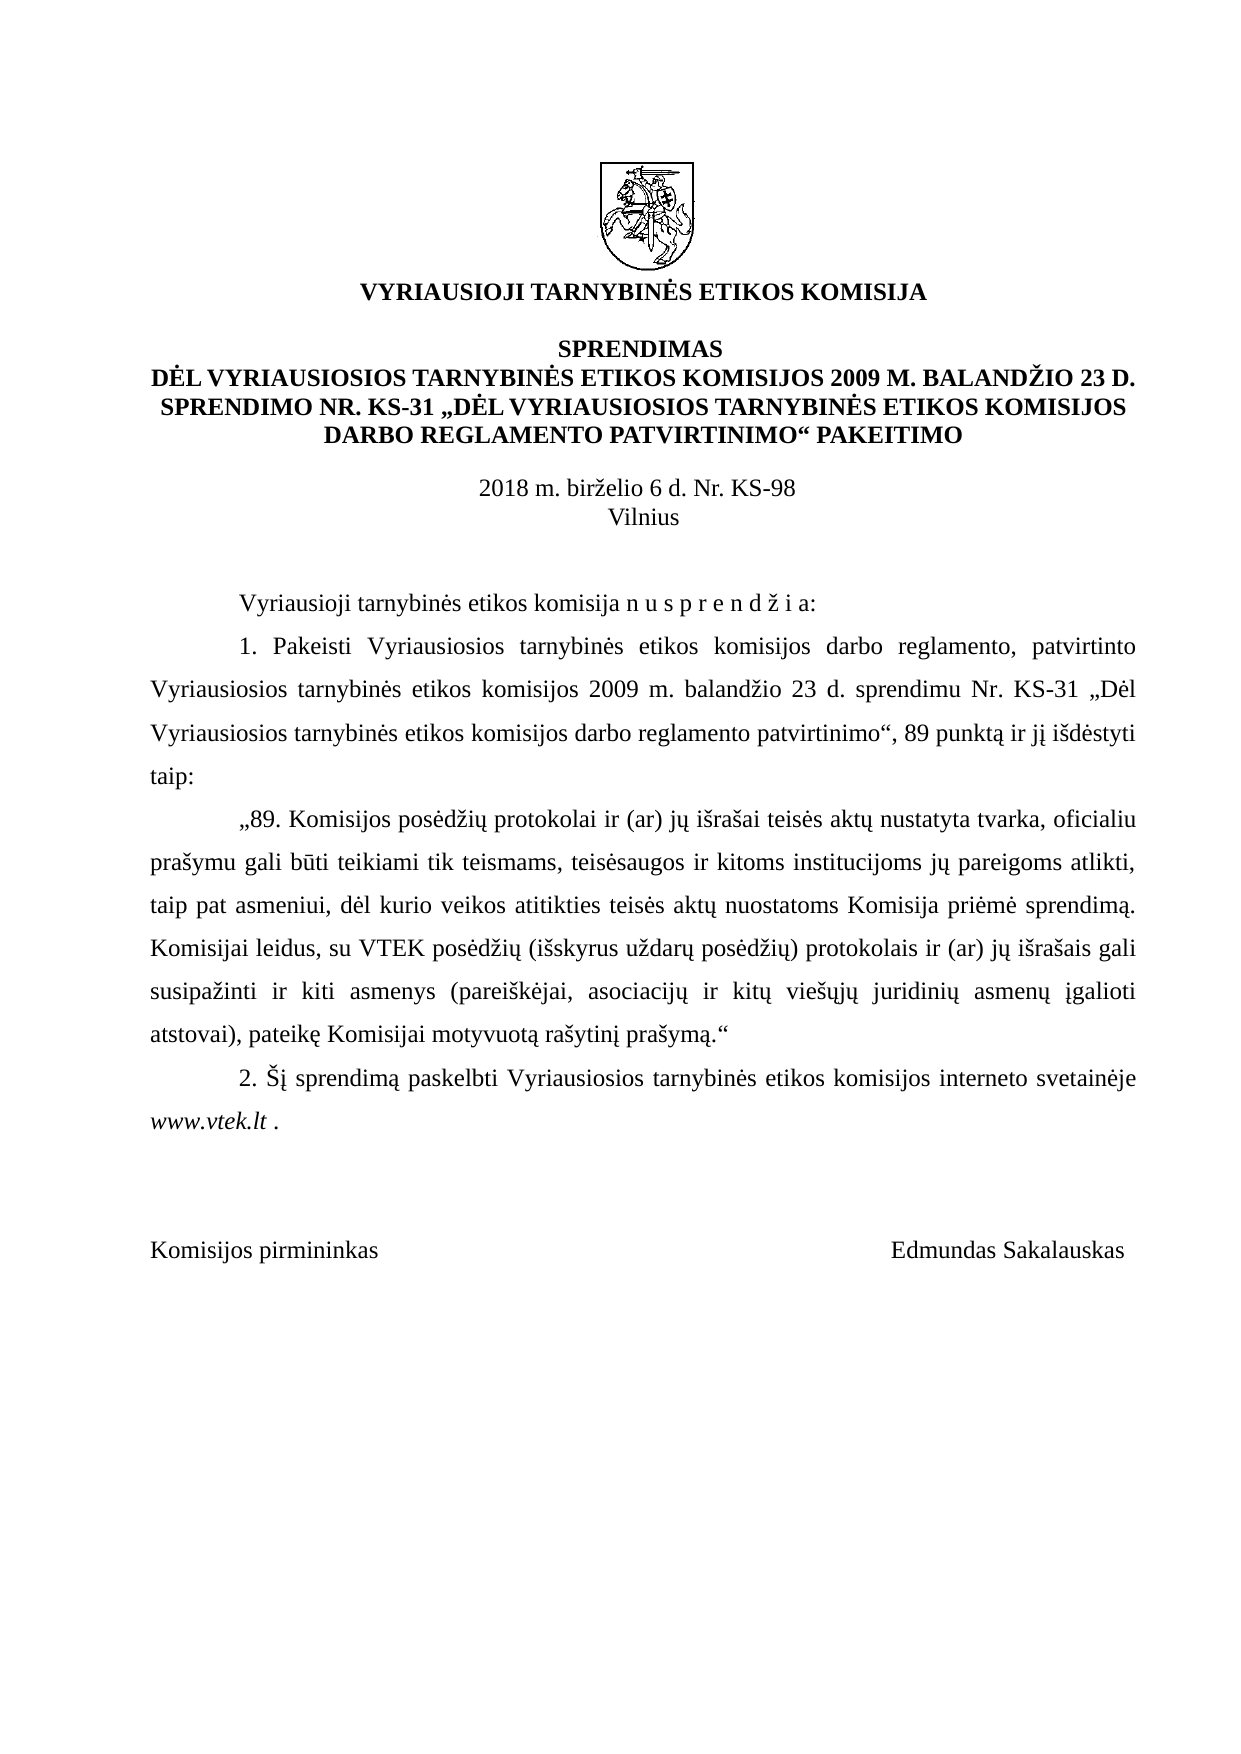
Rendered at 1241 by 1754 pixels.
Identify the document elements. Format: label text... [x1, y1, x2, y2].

text Vyriausioji tarnybinės etikos komisija n u s p r e n d ž i a: [150, 588, 1137, 617]
text „89. Komisijos posėdžių protokolai ir (ar) jų išrašai teisės aktų nustatyta tvarka, oficialiu prašymu gali būti teikiami tik teismams, teisėsaugos ir kitoms institucijoms jų pareigoms atlikti, taip pat asmeniui, dėl kurio veikos atitikties teisės aktų nuostatoms Komisija priėmė sprendimą. Komisijai leidus, su VTEK posėdžių (išskyrus uždarų posėdžių) protokolais ir (ar) jų išrašais gali susipažinti ir kiti asmenys (pareiškėjai, asociacijų ir kitų viešųjų juridinių asmenų įgalioti atstovai), pateikę Komisijai motyvuotą rašytinį prašymą.“ [150, 804, 1137, 1048]
text 1. Pakeisti Vyriausiosios tarnybinės etikos komisijos darbo reglamento, patvirtinto Vyriausiosios tarnybinės etikos komisijos 2009 m. balandžio 23 d. sprendimu Nr. KS-31 „Dėl Vyriausiosios tarnybinės etikos komisijos darbo reglamento patvirtinimo“, 89 punktą ir jį išdėstyti taip: [150, 631, 1137, 789]
text DĖL VYRIAUSIOSIOS TARNYBINĖS ETIKOS KOMISIJOS 2009 M. BALANDŽIO 23 D. SPRENDIMO NR. KS-31 „DĖL VYRIAUSIOSIOS TARNYBINĖS ETIKOS KOMISIJOS DARBO REGLAMENTO PATVIRTINIMO“ PAKEITIMO [150, 363, 1137, 449]
text SPRENDIMAS [150, 334, 1137, 363]
text Vilnius [150, 502, 1137, 531]
text Komisijos pirmininkas Edmundas Sakalauskas [150, 1235, 1137, 1264]
text 2018 m. birželio 6 d. Nr. KS-98 [150, 473, 1137, 502]
text VYRIAUSIOJI TARNYBINĖS ETIKOS KOMISIJA [150, 277, 1137, 306]
text 2. Šį sprendimą paskelbti Vyriausiosios tarnybinės etikos komisijos interneto svetainėje www.vtek.lt . [150, 1063, 1137, 1134]
